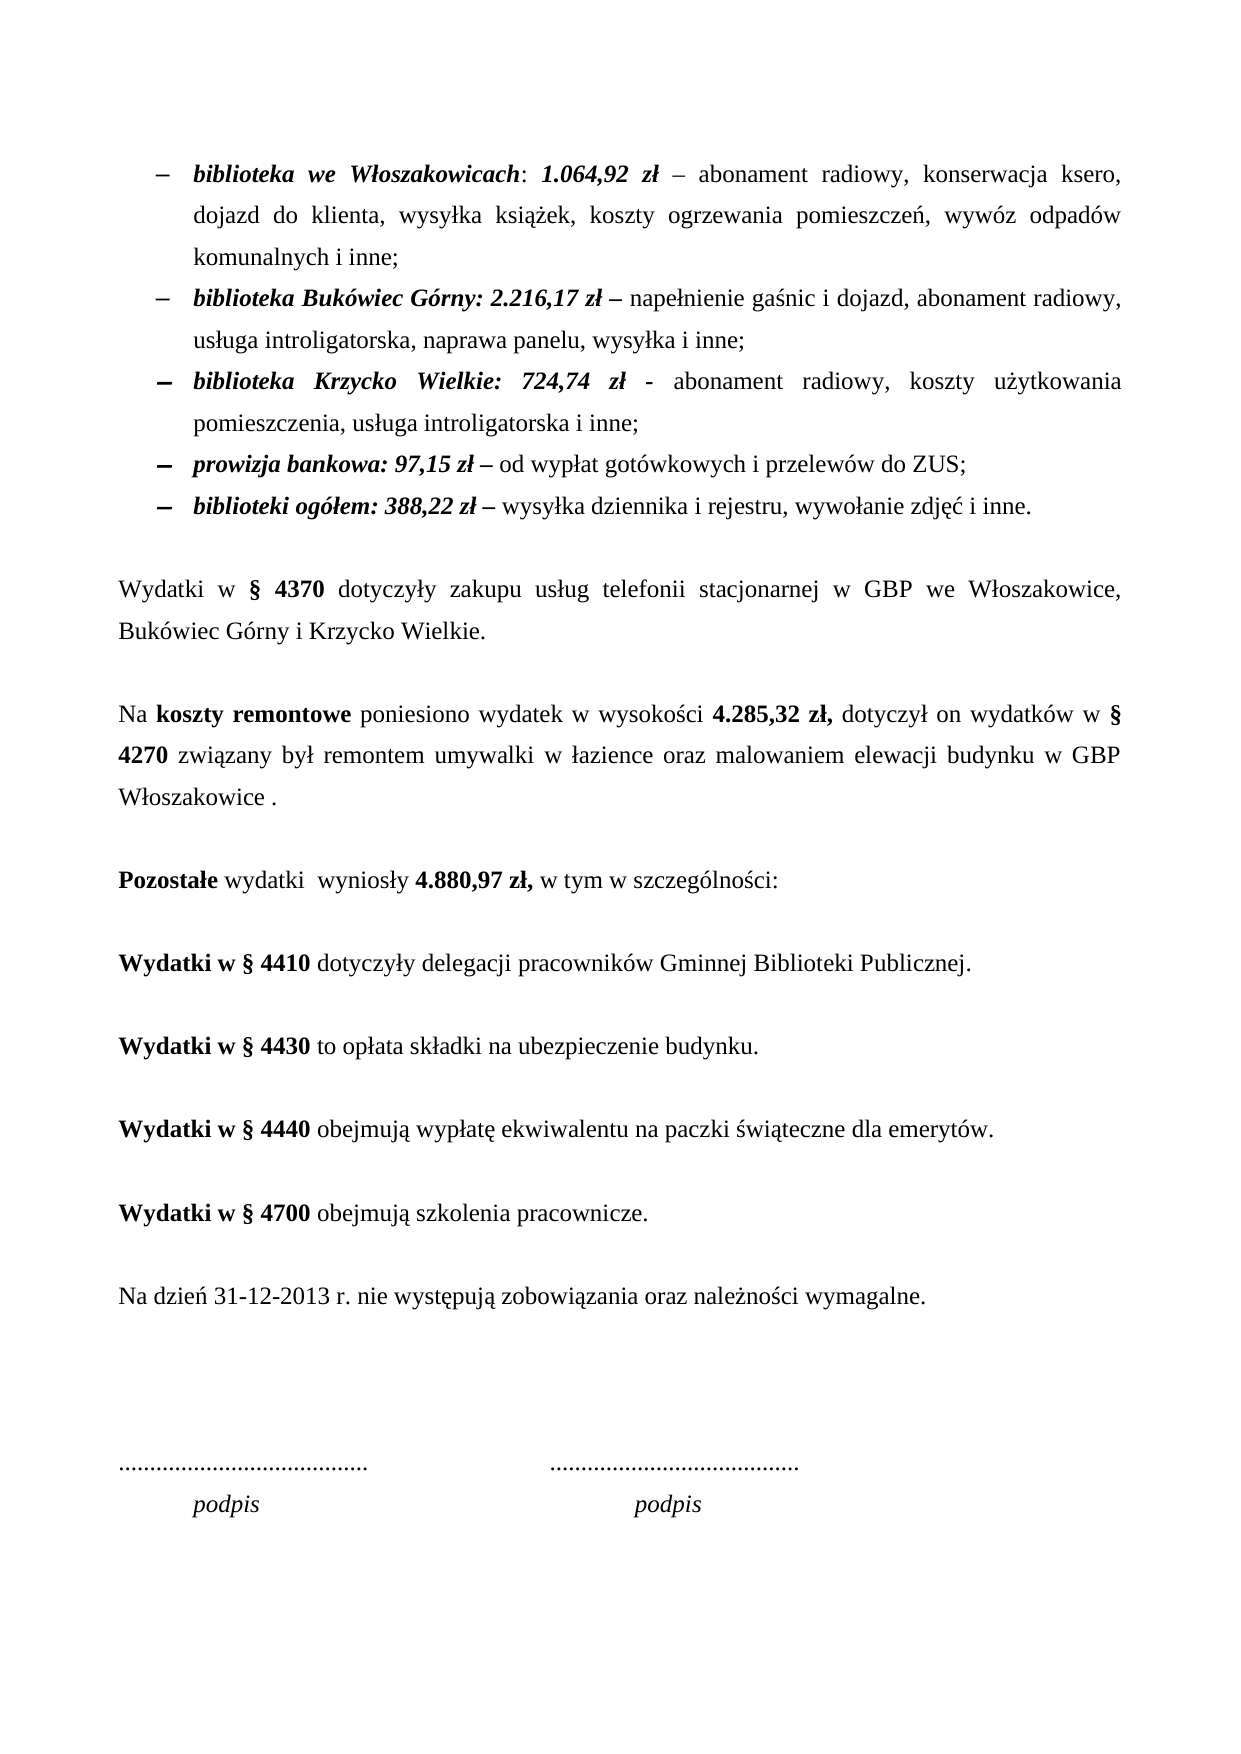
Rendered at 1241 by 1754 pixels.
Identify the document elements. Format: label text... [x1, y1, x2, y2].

text podpis podpis [118, 1490, 1122, 1517]
text Wydatki w § 4370 dotyczyły zakupu usług telefonii stacjonarnej w GBP we Włoszakowice, Bukówiec Górny i Krzycko Wielkie. [118, 575, 1122, 644]
list biblioteka we Włoszakowicach: 1.064,92 zł – abonament radiowy, konserwacja ksero, dojazd do klienta, wysyłka książek, koszty ogrzewania pomieszczeń, wywóz odpadów komunalnych i inne; [156, 160, 1122, 271]
text Wydatki w § 4440 obejmują wypłatę ekwiwalentu na paczki świąteczne dla emerytów. [118, 1116, 1122, 1143]
text Wydatki w § 4430 to opłata składki na ubezpieczenie budynku. [118, 1032, 1122, 1060]
text Na dzień 31-12-2013 r. nie występują zobowiązania oraz należności wymagalne. [118, 1282, 1122, 1309]
text Pozostałe wydatki wyniosły 4.880,97 zł, w tym w szczególności: [118, 866, 1122, 894]
text ........................................ ........................................ [118, 1448, 1122, 1476]
list biblioteka Krzycko Wielkie: 724,74 zł - abonament radiowy, koszty użytkowania pomieszczenia, usługa introligatorska i inne; [156, 367, 1122, 437]
list biblioteka Bukówiec Górny: 2.216,17 zł – napełnienie gaśnic i dojazd, abonament radiowy, usługa introligatorska, naprawa panelu, wysyłka i inne; [156, 284, 1122, 354]
text Wydatki w § 4700 obejmują szkolenia pracownicze. [118, 1199, 1122, 1226]
text Wydatki w § 4410 dotyczyły delegacji pracowników Gminnej Biblioteki Publicznej. [118, 949, 1122, 977]
text Na koszty remontowe poniesiono wydatek w wysokości 4.285,32 zł, dotyczył on wydatków w § 4270 związany był remontem umywalki w łazience oraz malowaniem elewacji budynku w GBP Włoszakowice . [118, 700, 1122, 811]
list biblioteki ogółem: 388,22 zł – wysyłka dziennika i rejestru, wywołanie zdjęć i inne. [156, 492, 1122, 520]
list prowizja bankowa: 97,15 zł – od wypłat gotówkowych i przelewów do ZUS; [156, 451, 1122, 478]
